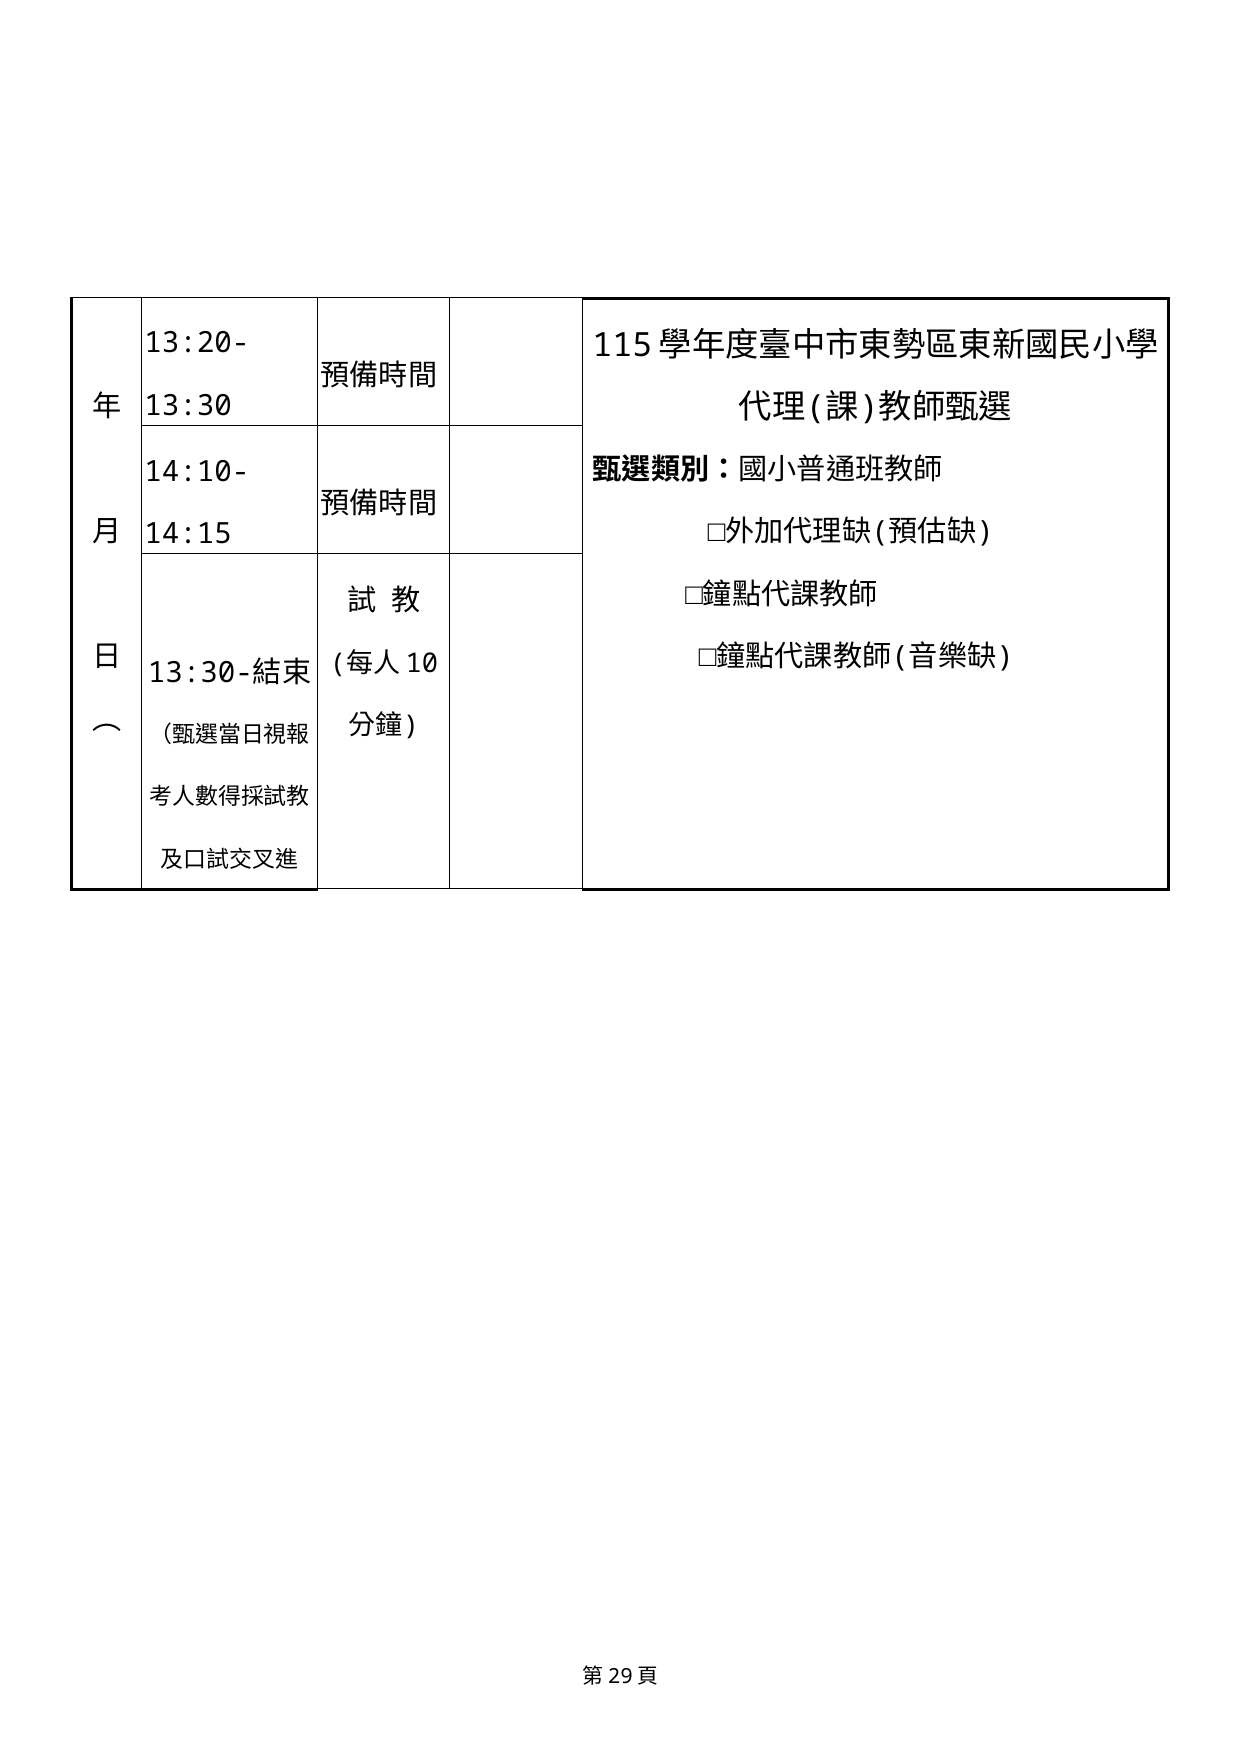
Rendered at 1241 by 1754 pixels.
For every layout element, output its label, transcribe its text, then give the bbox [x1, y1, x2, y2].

table_cell 13:20-13:30 [142, 298, 317, 425]
table_header 115學年度臺中市東勢區東新國民小學代理(課)教師甄選 甄選類別：國小普通班教師 □外加代理缺(預估缺) □鐘點代課教師 □鐘點代課教師(音樂缺) 准考證號碼： 姓 名： [583, 300, 1167, 887]
table_cell 13:30-結束 （甄選當日視報考人數得採試教及口試交叉進 [142, 554, 317, 887]
table_cell 預備時間 [318, 426, 449, 553]
table_cell 14:10-14:15 [142, 426, 317, 553]
table_cell [450, 298, 582, 425]
table_cell [450, 554, 582, 887]
table_cell 年 月 日 ︵ [73, 298, 141, 887]
table_cell 試 教 (每人10分鐘) [318, 554, 449, 887]
table_cell [450, 426, 582, 553]
table_cell 預備時間 [318, 298, 449, 425]
